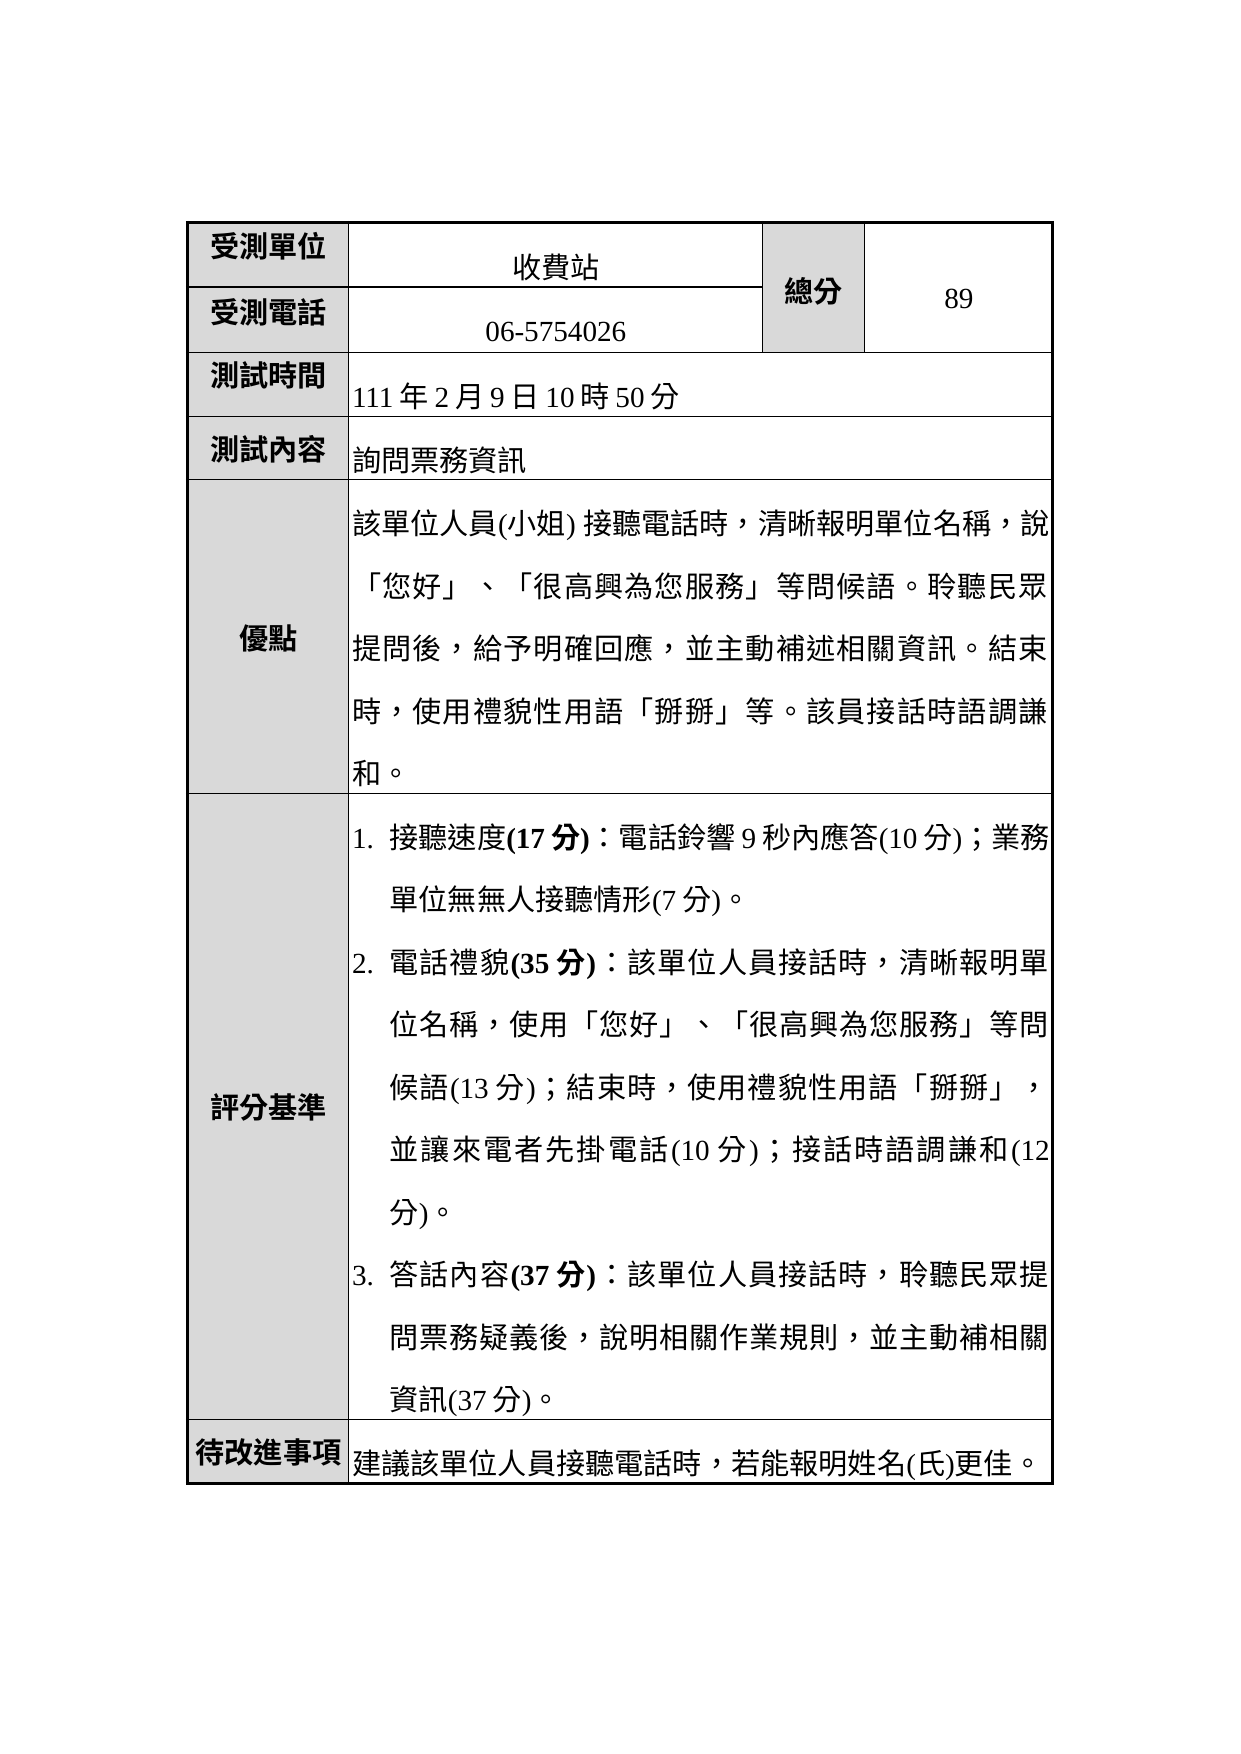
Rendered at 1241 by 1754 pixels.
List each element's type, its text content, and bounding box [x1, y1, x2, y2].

table_cell 測試時間 [189, 353, 348, 416]
table_cell 評分基準 [189, 794, 348, 1419]
table_cell 測試內容 [189, 417, 348, 479]
table_cell 接聽速度(17分)：電話鈴響9秒內應答(10分)；業務單位無無人接聽情形(7分)。 電話禮貌(35分)：該單位人員接話時，清晰報明單位名稱，使用「您好」、「很高興為您服務」等問候語(13分)；結束時，使用禮貌性用語「掰掰」，並讓來電者先掛電話(10分)；接話時語調謙和(12分)。 答話內容(37分)：該單位人員接話時，聆聽民眾提問票務疑義後，說明相關作業規則，並主動補相關資訊(37分)。 [349, 794, 1051, 1419]
table_cell 詢問票務資訊 [349, 417, 1051, 479]
table_header 總分 [763, 224, 864, 352]
table_cell 建議該單位人員接聽電話時，若能報明姓名(氏)更佳。 [349, 1420, 1051, 1482]
table_cell 優點 [189, 480, 348, 793]
table_cell 該單位人員(小姐) 接聽電話時，清晰報明單位名稱，說「您好」、「很高興為您服務」等問候語。聆聽民眾提問後，給予明確回應，並主動補述相關資訊。結束時，使用禮貌性用語「掰掰」等。該員接話時語調謙和。 [349, 480, 1051, 793]
table_cell 06-5754026 [349, 288, 762, 352]
table_cell 待改進事項 [189, 1420, 348, 1482]
table_cell 受測電話 [189, 288, 348, 352]
table_header 受測單位 [189, 224, 348, 286]
table_header 89 [865, 224, 1051, 352]
table_header 收費站 [349, 224, 762, 286]
table_cell 111年2月9日10時50分 [349, 353, 1051, 416]
